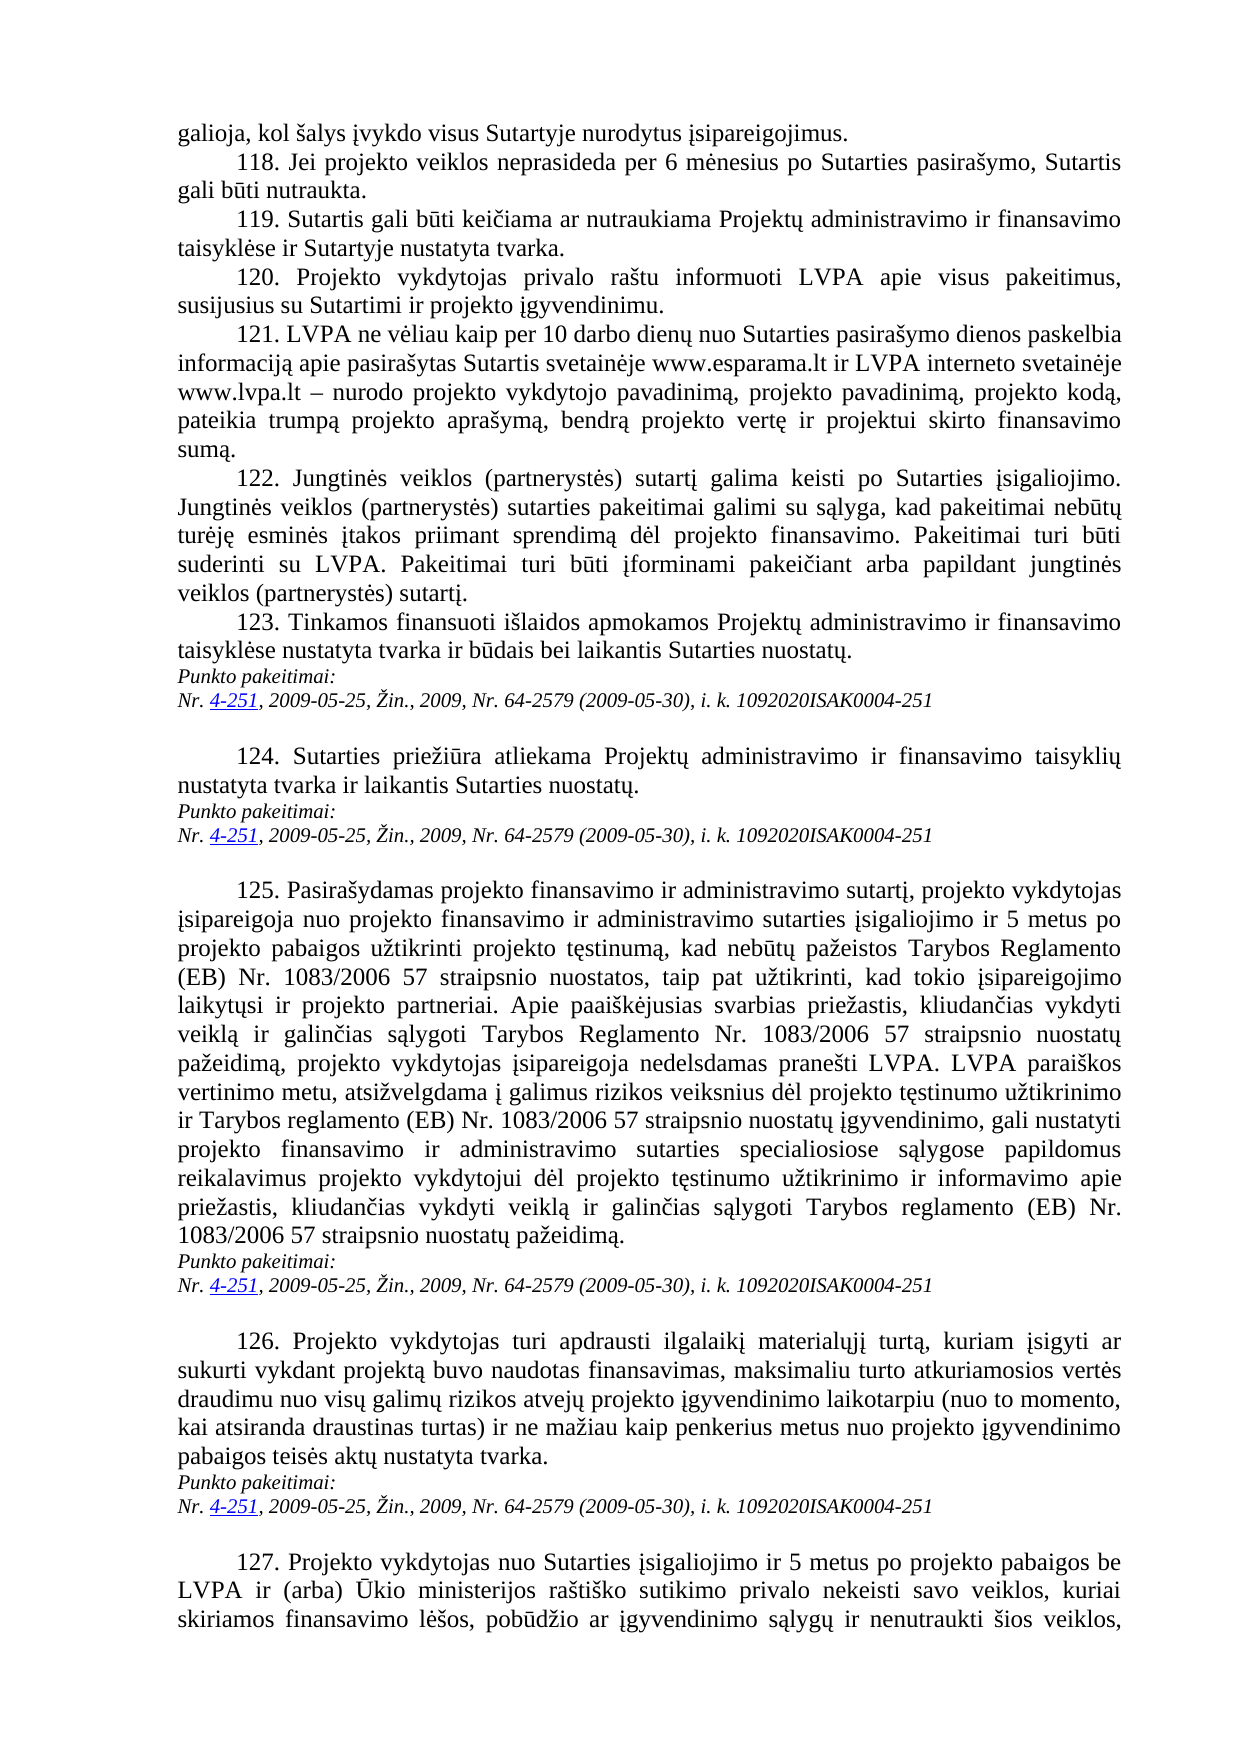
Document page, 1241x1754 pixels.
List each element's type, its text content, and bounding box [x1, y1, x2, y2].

text 120. Projekto vykdytojas privalo raštu informuoti LVPA apie visus pakeitimus, susijusius su Sutartimi ir projekto įgyvendinimu. [177, 262, 1122, 319]
text Nr. 4-251, 2009-05-25, Žin., 2009, Nr. 64-2579 (2009-05-30), i. k. 1092020ISAK0004-251 [177, 688, 1122, 712]
text Nr. 4-251, 2009-05-25, Žin., 2009, Nr. 64-2579 (2009-05-30), i. k. 1092020ISAK0004-251 [177, 1494, 1122, 1518]
text Punkto pakeitimai: [177, 1249, 1122, 1273]
text 123. Tinkamos finansuoti išlaidos apmokamos Projektų administravimo ir finansavimo taisyklėse nustatyta tvarka ir būdais bei laikantis Sutarties nuostatų. [177, 607, 1122, 664]
text Nr. 4-251, 2009-05-25, Žin., 2009, Nr. 64-2579 (2009-05-30), i. k. 1092020ISAK0004-251 [177, 1273, 1122, 1297]
text 125. Pasirašydamas projekto finansavimo ir administravimo sutartį, projekto vykdytojas įsipareigoja nuo projekto finansavimo ir administravimo sutarties įsigaliojimo ir 5 metus po projekto pabaigos užtikrinti projekto tęstinumą, kad nebūtų pažeistos Tarybos Reglamento (EB) Nr. 1083/2006 57 straipsnio nuostatos, taip pat užtikrinti, kad tokio įsipareigojimo laikytųsi ir projekto partneriai. Apie paaiškėjusias svarbias priežastis, kliudančias vykdyti veiklą ir galinčias sąlygoti Tarybos Reglamento Nr. 1083/2006 57 straipsnio nuostatų pažeidimą, projekto vykdytojas įsipareigoja nedelsdamas pranešti LVPA. LVPA paraiškos vertinimo metu, atsižvelgdama į galimus rizikos veiksnius dėl projekto tęstinumo užtikrinimo ir Tarybos reglamento (EB) Nr. 1083/2006 57 straipsnio nuostatų įgyvendinimo, gali nustatyti projekto finansavimo ir administravimo sutarties specialiosiose sąlygose papildomus reikalavimus projekto vykdytojui dėl projekto tęstinumo užtikrinimo ir informavimo apie priežastis, kliudančias vykdyti veiklą ir galinčias sąlygoti Tarybos reglamento (EB) Nr. 1083/2006 57 straipsnio nuostatų pažeidimą. [177, 876, 1122, 1249]
text 118. Jei projekto veiklos neprasideda per 6 mėnesius po Sutarties pasirašymo, Sutartis gali būti nutraukta. [177, 147, 1122, 204]
text 127. Projekto vykdytojas nuo Sutarties įsigaliojimo ir 5 metus po projekto pabaigos be LVPA ir (arba) Ūkio ministerijos raštiško sutikimo privalo nekeisti savo veiklos, kuriai skiriamos finansavimo lėšos, pobūdžio ar įgyvendinimo sąlygų ir nenutraukti šios veiklos, [177, 1547, 1122, 1633]
text 121. LVPA ne vėliau kaip per 10 darbo dienų nuo Sutarties pasirašymo dienos paskelbia informaciją apie pasirašytas Sutartis svetainėje www.esparama.lt ir LVPA interneto svetainėje www.lvpa.lt – nurodo projekto vykdytojo pavadinimą, projekto pavadinimą, projekto kodą, pateikia trumpą projekto aprašymą, bendrą projekto vertę ir projektui skirto finansavimo sumą. [177, 319, 1122, 463]
text galioja, kol šalys įvykdo visus Sutartyje nurodytus įsipareigojimus. [177, 118, 1122, 147]
text 119. Sutartis gali būti keičiama ar nutraukiama Projektų administravimo ir finansavimo taisyklėse ir Sutartyje nustatyta tvarka. [177, 204, 1122, 262]
text Punkto pakeitimai: [177, 1470, 1122, 1494]
text Punkto pakeitimai: [177, 799, 1122, 823]
text Nr. 4-251, 2009-05-25, Žin., 2009, Nr. 64-2579 (2009-05-30), i. k. 1092020ISAK0004-251 [177, 823, 1122, 847]
text 124. Sutarties priežiūra atliekama Projektų administravimo ir finansavimo taisyklių nustatyta tvarka ir laikantis Sutarties nuostatų. [177, 741, 1122, 799]
text Punkto pakeitimai: [177, 664, 1122, 688]
text 122. Jungtinės veiklos (partnerystės) sutartį galima keisti po Sutarties įsigaliojimo. Jungtinės veiklos (partnerystės) sutarties pakeitimai galimi su sąlyga, kad pakeitimai nebūtų turėję esminės įtakos priimant sprendimą dėl projekto finansavimo. Pakeitimai turi būti suderinti su LVPA. Pakeitimai turi būti įforminami pakeičiant arba papildant jungtinės veiklos (partnerystės) sutartį. [177, 463, 1122, 607]
text 126. Projekto vykdytojas turi apdrausti ilgalaikį materialųjį turtą, kuriam įsigyti ar sukurti vykdant projektą buvo naudotas finansavimas, maksimaliu turto atkuriamosios vertės draudimu nuo visų galimų rizikos atvejų projekto įgyvendinimo laikotarpiu (nuo to momento, kai atsiranda draustinas turtas) ir ne mažiau kaip penkerius metus nuo projekto įgyvendinimo pabaigos teisės aktų nustatyta tvarka. [177, 1326, 1122, 1470]
